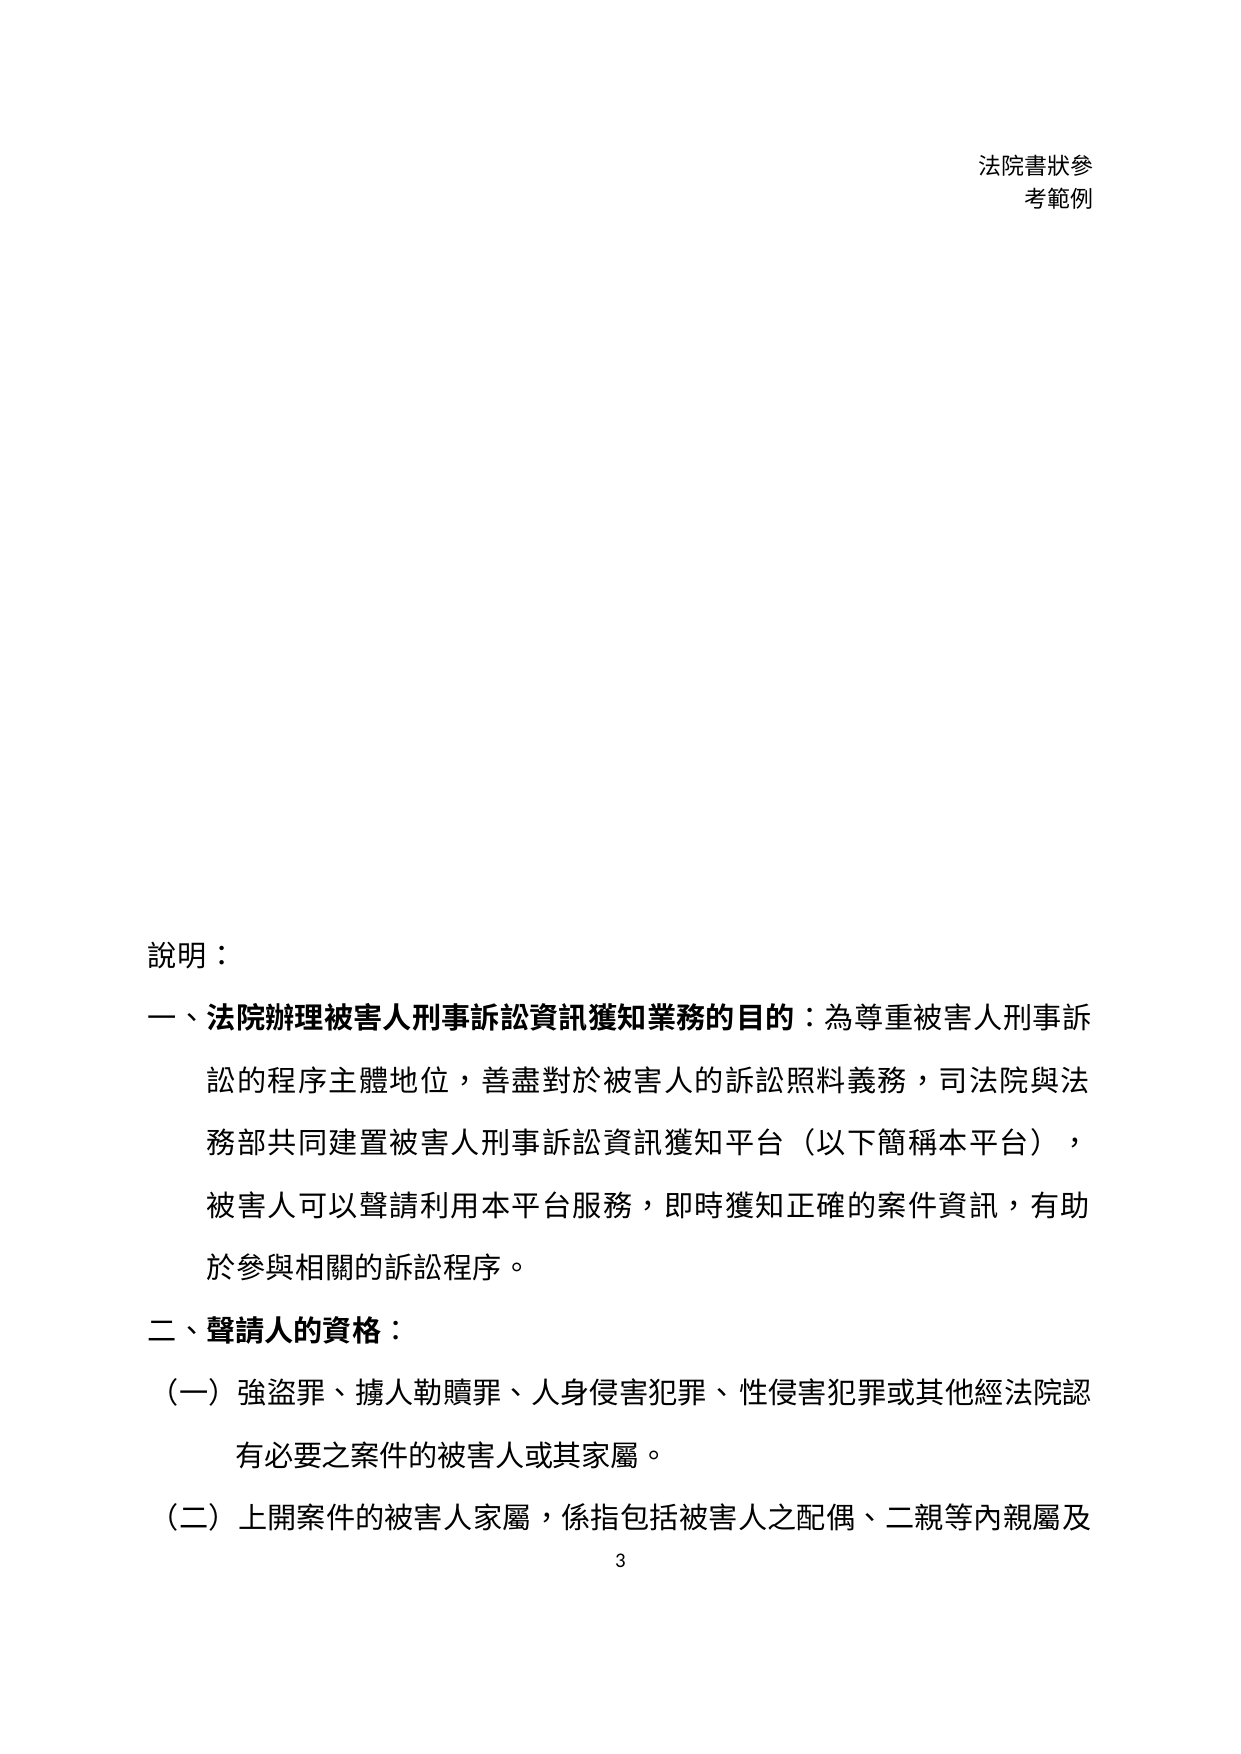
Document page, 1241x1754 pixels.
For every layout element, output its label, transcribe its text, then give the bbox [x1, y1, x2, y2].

text 二、聲請人的資格： [148, 1287, 1092, 1349]
text （一）強盜罪、擄人勒贖罪、人身侵害犯罪、性侵害犯罪或其他經法院認有必要之案件的被害人或其家屬。 [149, 1349, 1092, 1474]
text 一、法院辦理被害人刑事訴訟資訊獲知業務的目的：為尊重被害人刑事訴訟的程序主體地位，善盡對於被害人的訴訟照料義務，司法院與法務部共同建置被害人刑事訴訟資訊獲知平台（以下簡稱本平台），被害人可以聲請利用本平台服務，即時獲知正確的案件資訊，有助於參與相關的訴訟程序。 [148, 974, 1092, 1287]
text （二）上開案件的被害人家屬，係指包括被害人之配偶、二親等內親屬及 [149, 1474, 1092, 1537]
text 說明： [148, 912, 1092, 974]
